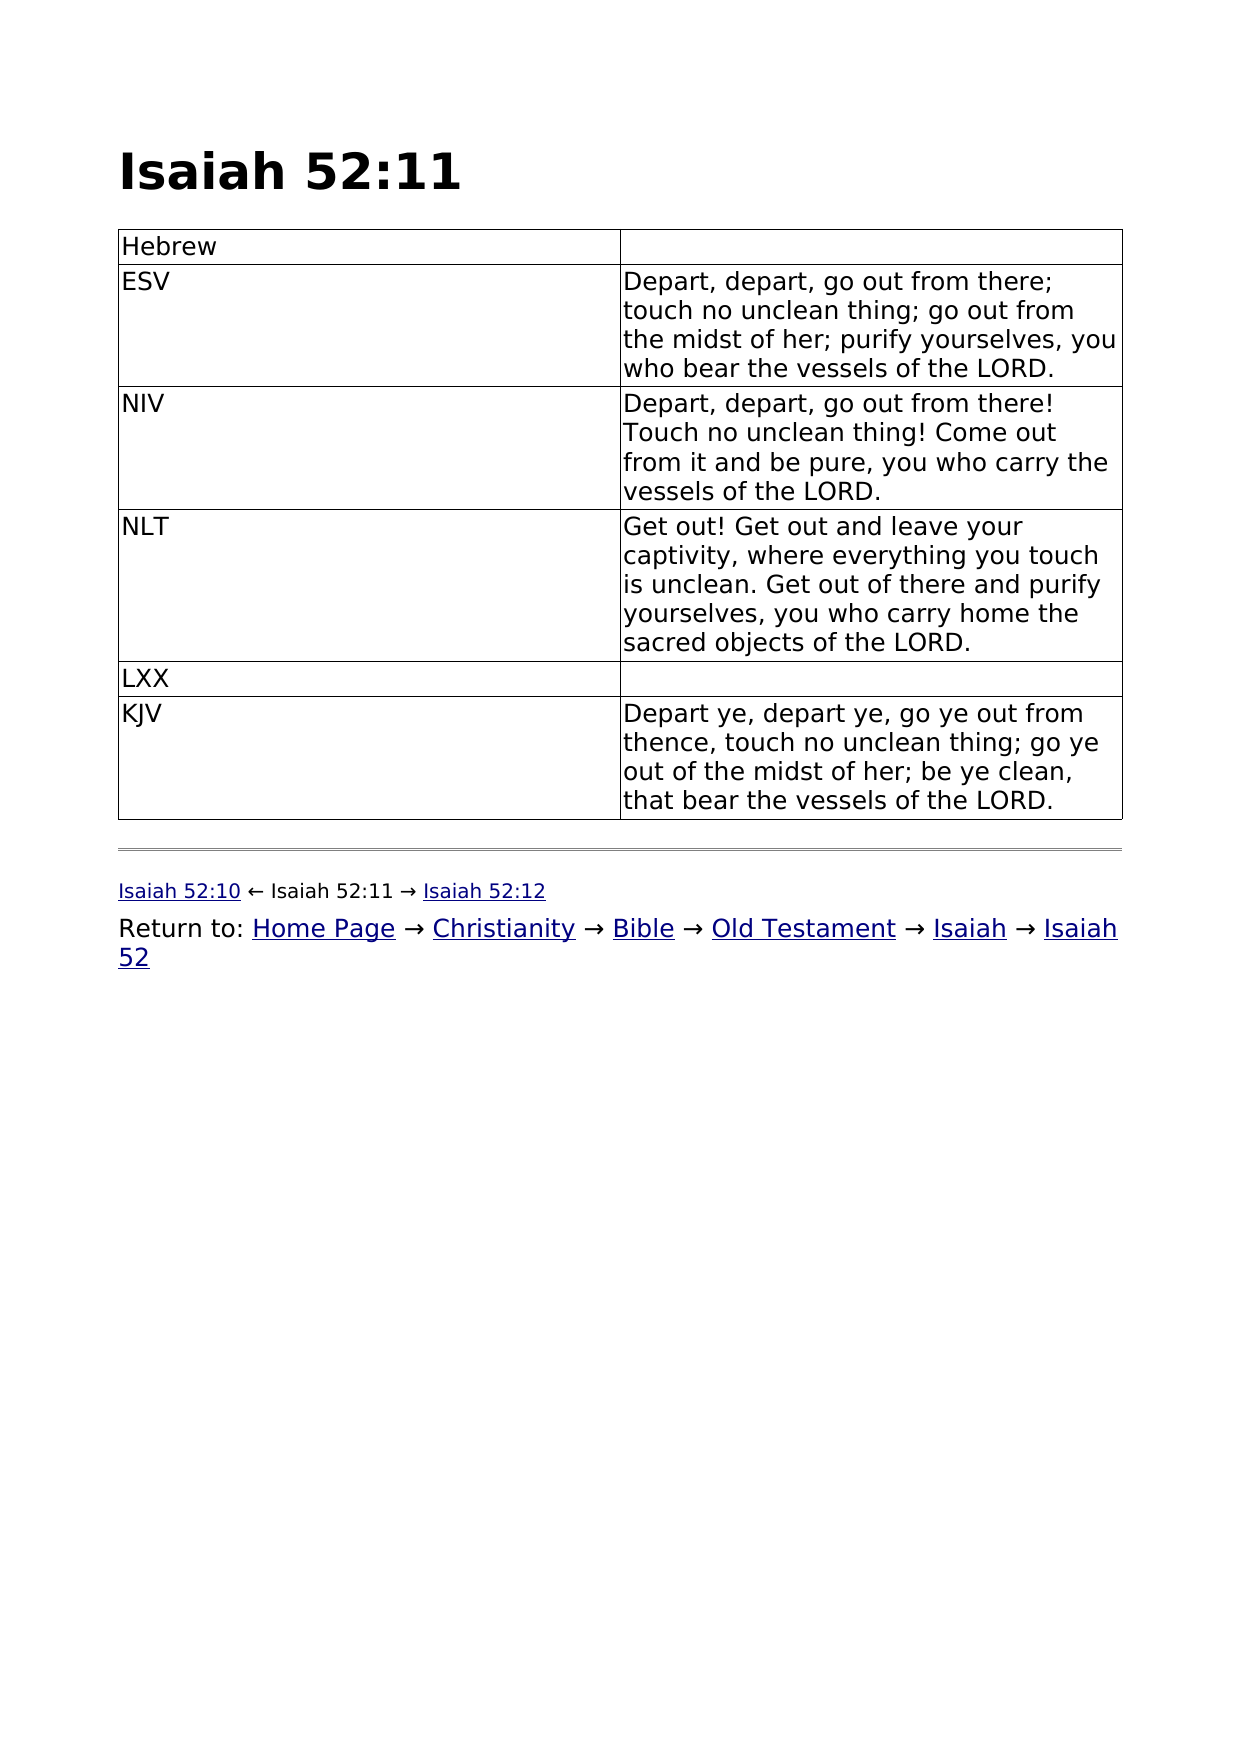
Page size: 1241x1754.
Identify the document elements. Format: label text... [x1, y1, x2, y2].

table_cell Get out! Get out and leave your captivity, where everything you touch is unclean. Get out of there and purify yourselves, you who carry home the sacred objects of the LORD. [621, 510, 1122, 661]
table_header Hebrew [119, 230, 620, 264]
table_header [621, 230, 1122, 264]
table_cell NLT [119, 510, 620, 661]
text Return to: Home Page → Christianity → Bible → Old Testament → Isaiah → Isaiah 52 [118, 914, 1122, 972]
table_cell KJV [119, 697, 620, 818]
table_cell Depart, depart, go out from there! Touch no unclean thing! Come out from it and be pure, you who carry the vessels of the LORD. [621, 387, 1122, 509]
table_cell ESV [119, 265, 620, 386]
table_cell LXX [119, 662, 620, 696]
text Isaiah 52:10 ← Isaiah 52:11 → Isaiah 52:12 [118, 880, 1122, 914]
subtitle Isaiah 52:11 [118, 143, 1122, 201]
table_cell [621, 662, 1122, 696]
table_cell Depart ye, depart ye, go ye out from thence, touch no unclean thing; go ye out of the midst of her; be ye clean, that bear the vessels of the LORD. [621, 697, 1122, 818]
table_cell Depart, depart, go out from there; touch no unclean thing; go out from the midst of her; purify yourselves, you who bear the vessels of the LORD. [621, 265, 1122, 386]
table_cell NIV [119, 387, 620, 509]
